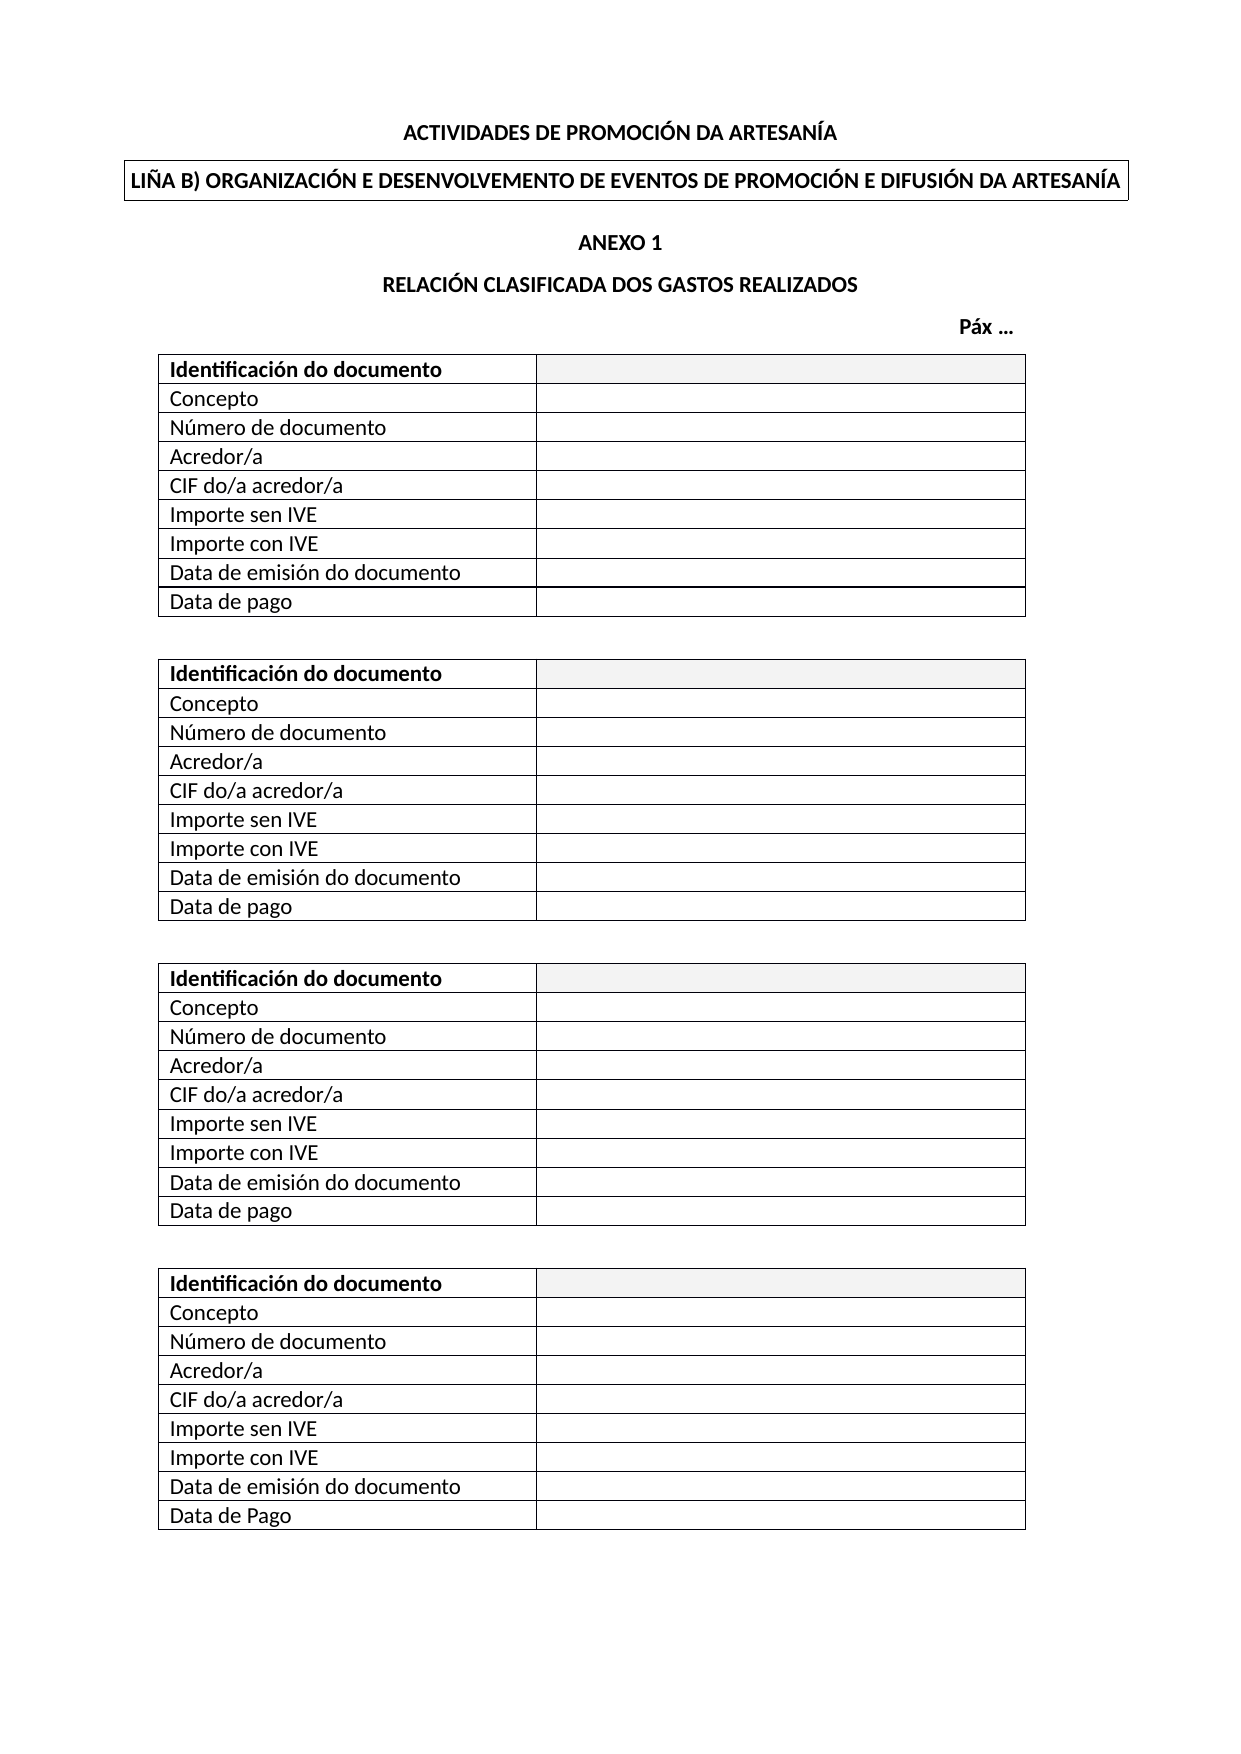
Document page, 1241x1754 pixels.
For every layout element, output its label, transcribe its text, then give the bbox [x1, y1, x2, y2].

table_cell Data de emisión do documento [159, 863, 536, 891]
table_cell Importe sen IVE [159, 805, 536, 833]
table_cell [537, 863, 1025, 891]
table_cell [537, 413, 1025, 441]
table_cell CIF do/a acredor/a [159, 776, 536, 804]
table_header [537, 1269, 1025, 1297]
table_cell CIF do/a acredor/a [159, 1080, 536, 1108]
table_cell Data de emisión do documento [159, 1472, 536, 1500]
table_cell [537, 1080, 1025, 1108]
table_header [537, 660, 1025, 688]
table_cell Importe sen IVE [159, 1110, 536, 1137]
table_cell Acredor/a [159, 442, 536, 470]
table_cell [537, 892, 1025, 920]
table_cell CIF do/a acredor/a [159, 471, 536, 499]
text ACTIVIDADES DE PROMOCIÓN DA ARTESANÍA [118, 118, 1122, 146]
table_cell Data de emisión do documento [159, 559, 536, 586]
table_cell [537, 1051, 1025, 1079]
table_cell [537, 718, 1025, 746]
table_cell Concepto [159, 993, 536, 1021]
table_cell Importe con IVE [159, 1139, 536, 1167]
table_cell Data de pago [159, 588, 536, 616]
table_cell Data de emisión do documento [159, 1168, 536, 1196]
table_cell [537, 1501, 1025, 1529]
table_cell Importe sen IVE [159, 1414, 536, 1442]
table_cell [537, 1414, 1025, 1442]
table_cell Concepto [159, 1298, 536, 1326]
table_cell [537, 993, 1025, 1021]
table_cell [537, 559, 1025, 586]
table_cell [537, 1356, 1025, 1384]
table_cell [537, 1385, 1025, 1413]
table_cell Acredor/a [159, 1051, 536, 1079]
table_cell Número de documento [159, 718, 536, 746]
table_cell [537, 1197, 1025, 1225]
table_header [537, 964, 1025, 992]
table_cell [537, 834, 1025, 862]
table_cell [537, 384, 1025, 412]
table_cell [537, 1022, 1025, 1050]
table_cell Número de documento [159, 1327, 536, 1355]
text RELACIÓN CLASIFICADA DOS GASTOS REALIZADOS [118, 270, 1122, 298]
table_cell [537, 1298, 1025, 1326]
table_cell [537, 1472, 1025, 1500]
table_cell Concepto [159, 689, 536, 717]
table_header Identificación do documento [159, 964, 536, 992]
table_cell [537, 747, 1025, 775]
table_cell Data de Pago [159, 1501, 536, 1529]
table_cell [537, 588, 1025, 616]
table_header Identificación do documento [159, 1269, 536, 1297]
table_cell [537, 471, 1025, 499]
table_cell Importe con IVE [159, 1443, 536, 1471]
table_cell [537, 776, 1025, 804]
table_cell Importe con IVE [159, 834, 536, 862]
table_cell [537, 500, 1025, 528]
table_cell [537, 1110, 1025, 1137]
table_cell [537, 1443, 1025, 1471]
table_cell [537, 805, 1025, 833]
table_cell Importe sen IVE [159, 500, 536, 528]
table_cell Data de pago [159, 892, 536, 920]
table_header LIÑA B) ORGANIZACIÓN E DESENVOLVEMENTO DE EVENTOS DE PROMOCIÓN E DIFUSIÓN DA ARTESANÍA [125, 161, 1128, 200]
table_cell Concepto [159, 384, 536, 412]
text Páx … [118, 312, 1122, 340]
table_cell Número de documento [159, 1022, 536, 1050]
table_cell Acredor/a [159, 747, 536, 775]
table_header Identificación do documento [159, 355, 536, 383]
table_cell [537, 442, 1025, 470]
table_cell [537, 529, 1025, 557]
table_cell CIF do/a acredor/a [159, 1385, 536, 1413]
table_header [537, 355, 1025, 383]
text ANEXO 1 [118, 228, 1122, 256]
table_cell Data de pago [159, 1197, 536, 1225]
table_cell [537, 1168, 1025, 1196]
table_header Identificación do documento [159, 660, 536, 688]
table_cell [537, 689, 1025, 717]
table_cell [537, 1139, 1025, 1167]
table_cell Acredor/a [159, 1356, 536, 1384]
table_cell Número de documento [159, 413, 536, 441]
table_cell [537, 1327, 1025, 1355]
table_cell Importe con IVE [159, 529, 536, 557]
